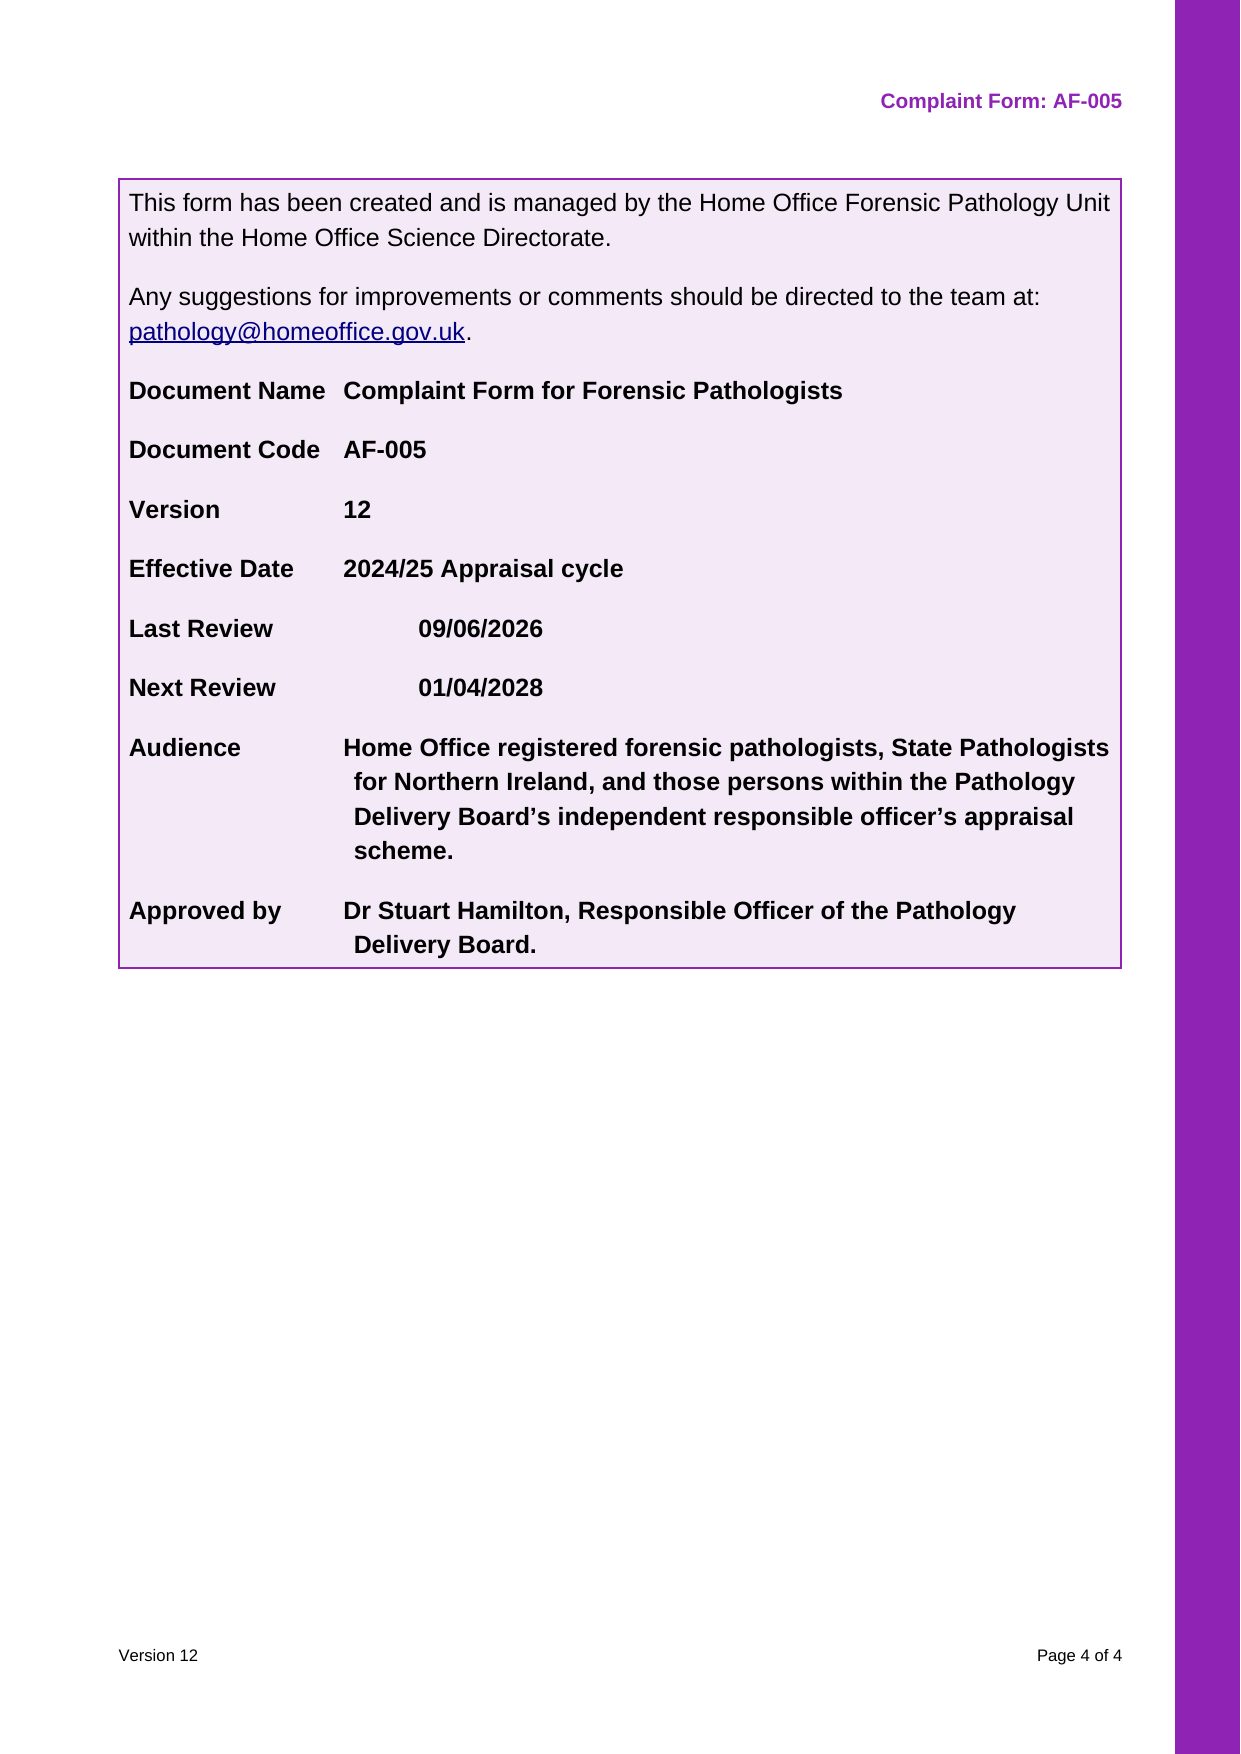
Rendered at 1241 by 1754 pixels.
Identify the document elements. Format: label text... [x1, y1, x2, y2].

text Last Review 09/06/2026 [120, 603, 1120, 643]
text Document Name Complaint Form for Forensic Pathologists [120, 366, 1120, 405]
text Approved by Dr Stuart Hamilton, Responsible Officer of the Pathology Delivery Board. [120, 885, 1120, 967]
text Version 12 [120, 484, 1120, 524]
text Audience Home Office registered forensic pathologists, State Pathologists for Northern Ireland, and those persons within the Pathology Delivery Board’s independent responsible officer’s appraisal scheme. [120, 722, 1120, 865]
text Effective Date 2024/25 Appraisal cycle [120, 544, 1120, 583]
text Document Code AF-005 [120, 425, 1120, 464]
text This form has been created and is managed by the Home Office Forensic Pathology Unit within the Home Office Science Directorate. [120, 180, 1120, 251]
text Any suggestions for improvements or comments should be directed to the team at: pathology@homeoffice.gov.uk. [120, 272, 1120, 345]
text Next Review 01/04/2028 [120, 663, 1120, 702]
